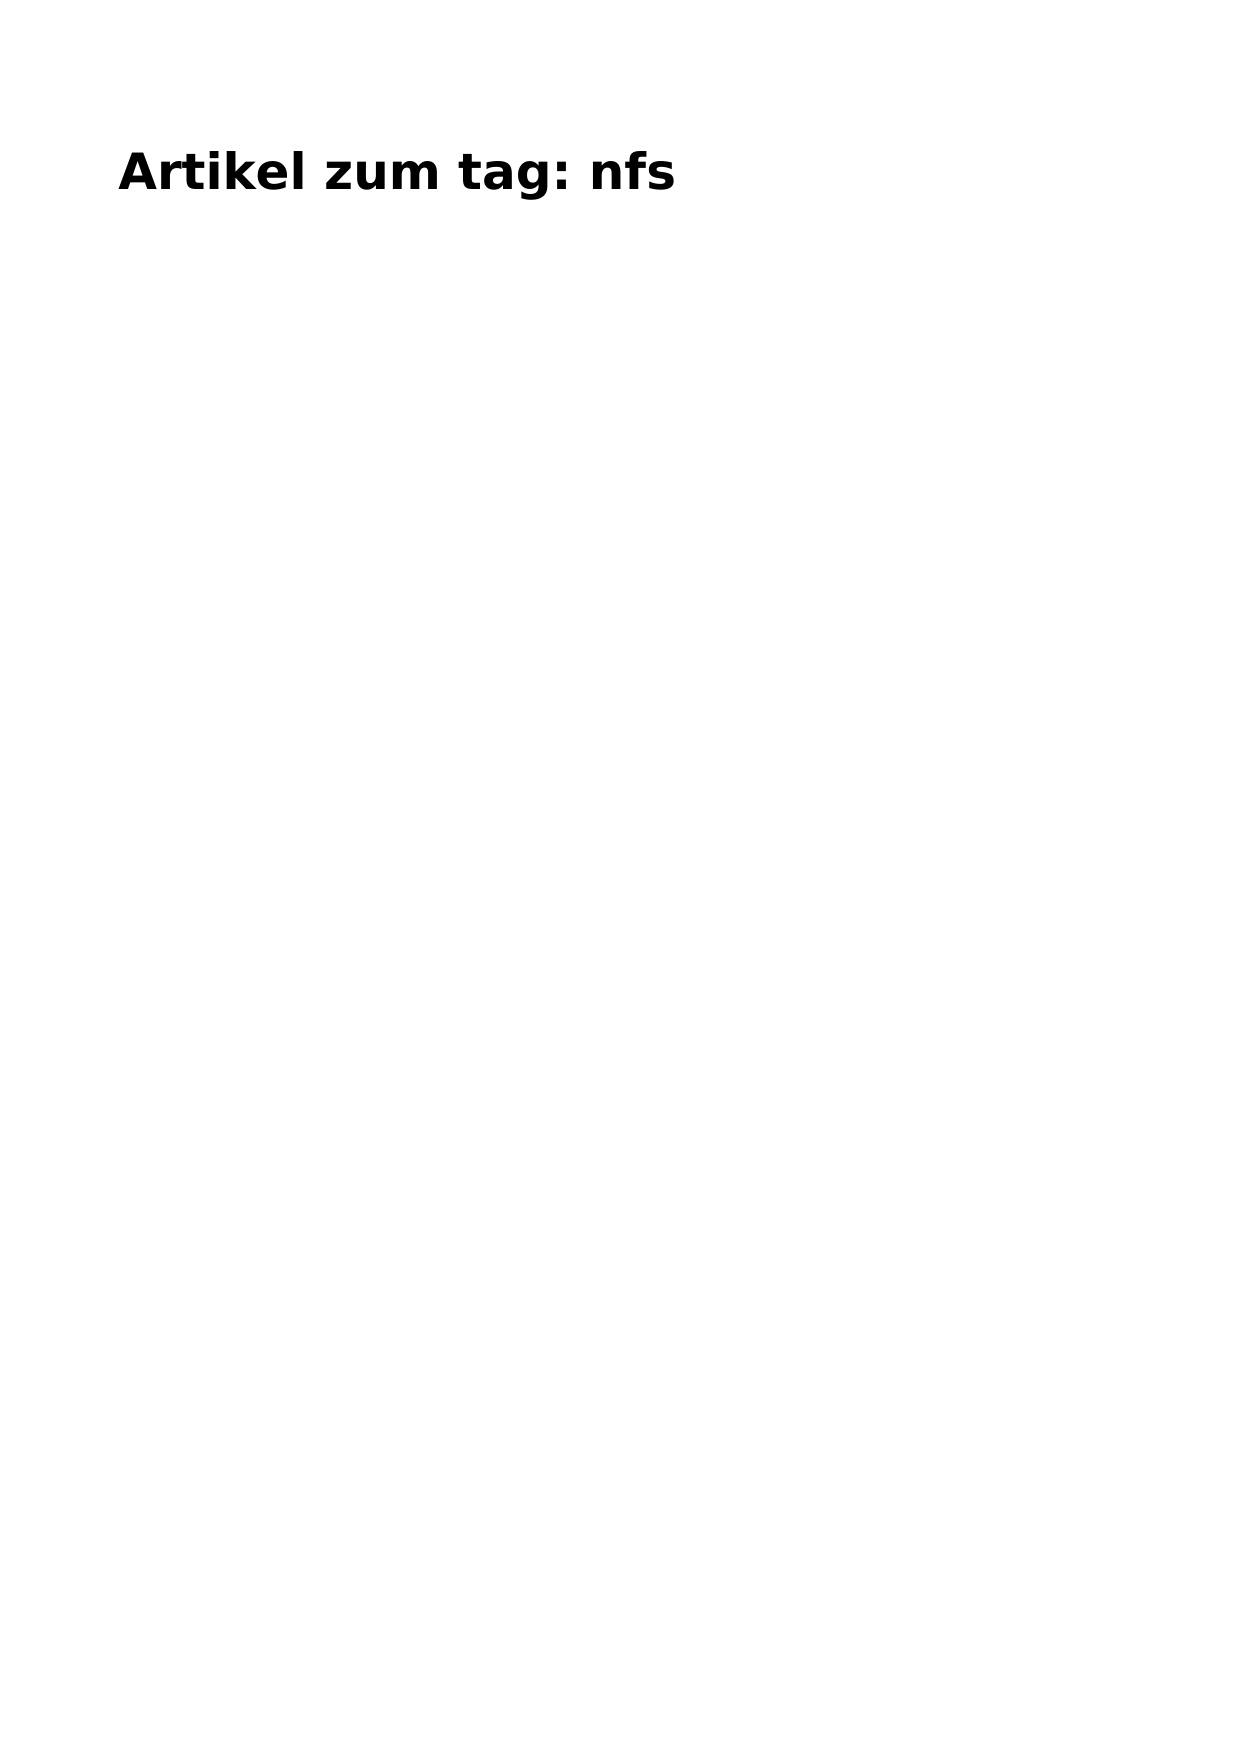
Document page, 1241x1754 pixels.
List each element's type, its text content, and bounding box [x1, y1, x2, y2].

subtitle Artikel zum tag: nfs [118, 143, 1122, 201]
